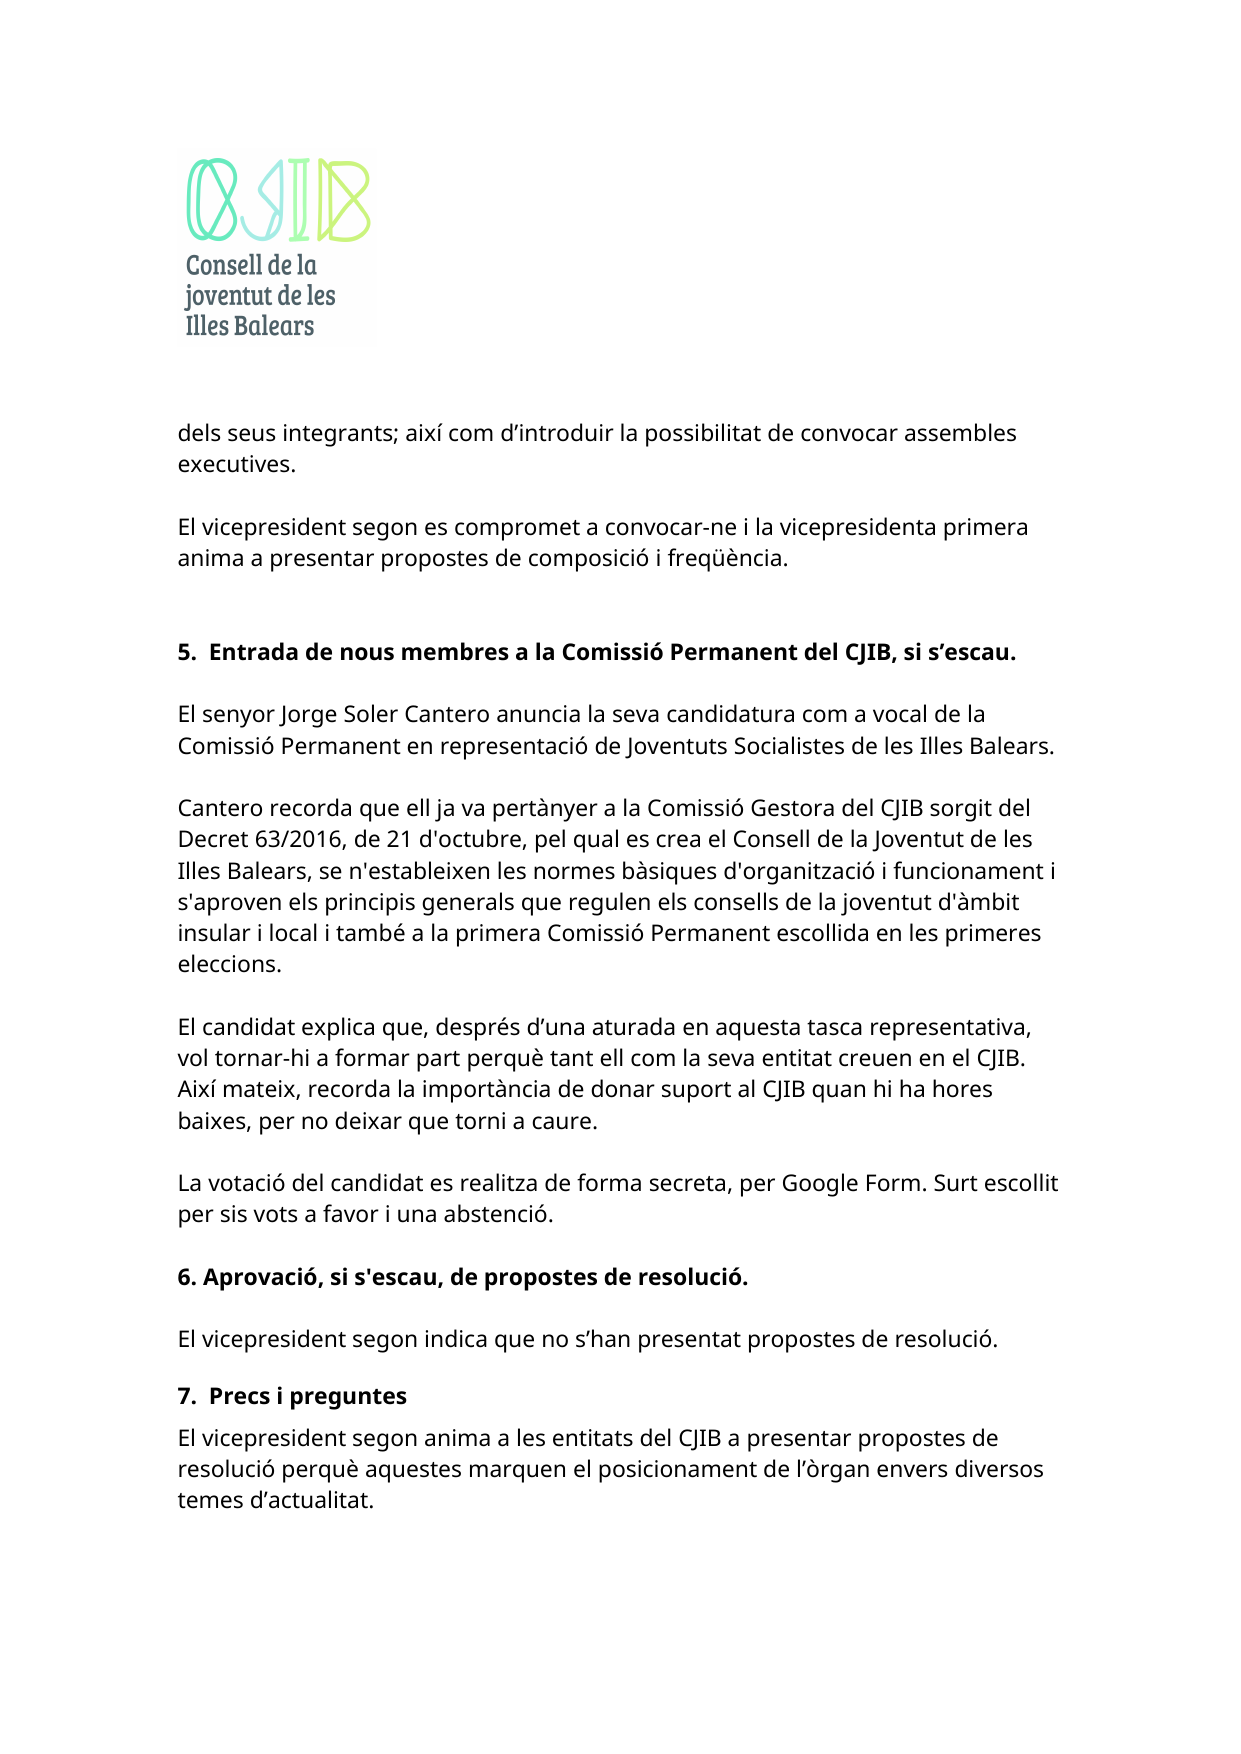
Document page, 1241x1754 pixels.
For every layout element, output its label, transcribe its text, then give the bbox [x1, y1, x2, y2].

text 6. Aprovació, si s'escau, de propostes de resolució. [177, 1261, 1063, 1292]
text La votació del candidat es realitza de forma secreta, per Google Form. Surt escollit per sis vots a favor i una abstenció. [177, 1167, 1063, 1230]
text El vicepresident segon es compromet a convocar-ne i la vicepresidenta primera anima a presentar propostes de composició i freqüència. [177, 511, 1063, 573]
text El candidat explica que, després d’una aturada en aquesta tasca representativa, vol tornar-hi a formar part perquè tant ell com la seva entitat creuen en el CJIB. Així mateix, recorda la importància de donar suport al CJIB quan hi ha hores baixes, per no deixar que torni a caure. [177, 1011, 1063, 1136]
text 7. Precs i preguntes [177, 1380, 1063, 1411]
text El vicepresident segon anima a les entitats del CJIB a presentar propostes de resolució perquè aquestes marquen el posicionament de l’òrgan envers diversos temes d’actualitat. [177, 1422, 1063, 1516]
picture [177, 148, 377, 347]
text Cantero recorda que ell ja va pertànyer a la Comissió Gestora del CJIB sorgit del Decret 63/2016, de 21 d'octubre, pel qual es crea el Consell de la Joventut de les Illes Balears, se n'estableixen les normes bàsiques d'organització i funcionament i s'aproven els principis generals que regulen els consells de la joventut d'àmbit insular i local i també a la primera Comissió Permanent escollida en les primeres eleccions. [177, 792, 1063, 980]
text dels seus integrants; així com d’introduir la possibilitat de convocar assembles executives. [177, 417, 1063, 480]
text El vicepresident segon indica que no s’han presentat propostes de resolució. [177, 1323, 1063, 1355]
text 5. Entrada de nous membres a la Comissió Permanent del CJIB, si s’escau. [177, 636, 1063, 667]
text El senyor Jorge Soler Cantero anuncia la seva candidatura com a vocal de la Comissió Permanent en representació de Joventuts Socialistes de les Illes Balears. [177, 698, 1063, 761]
